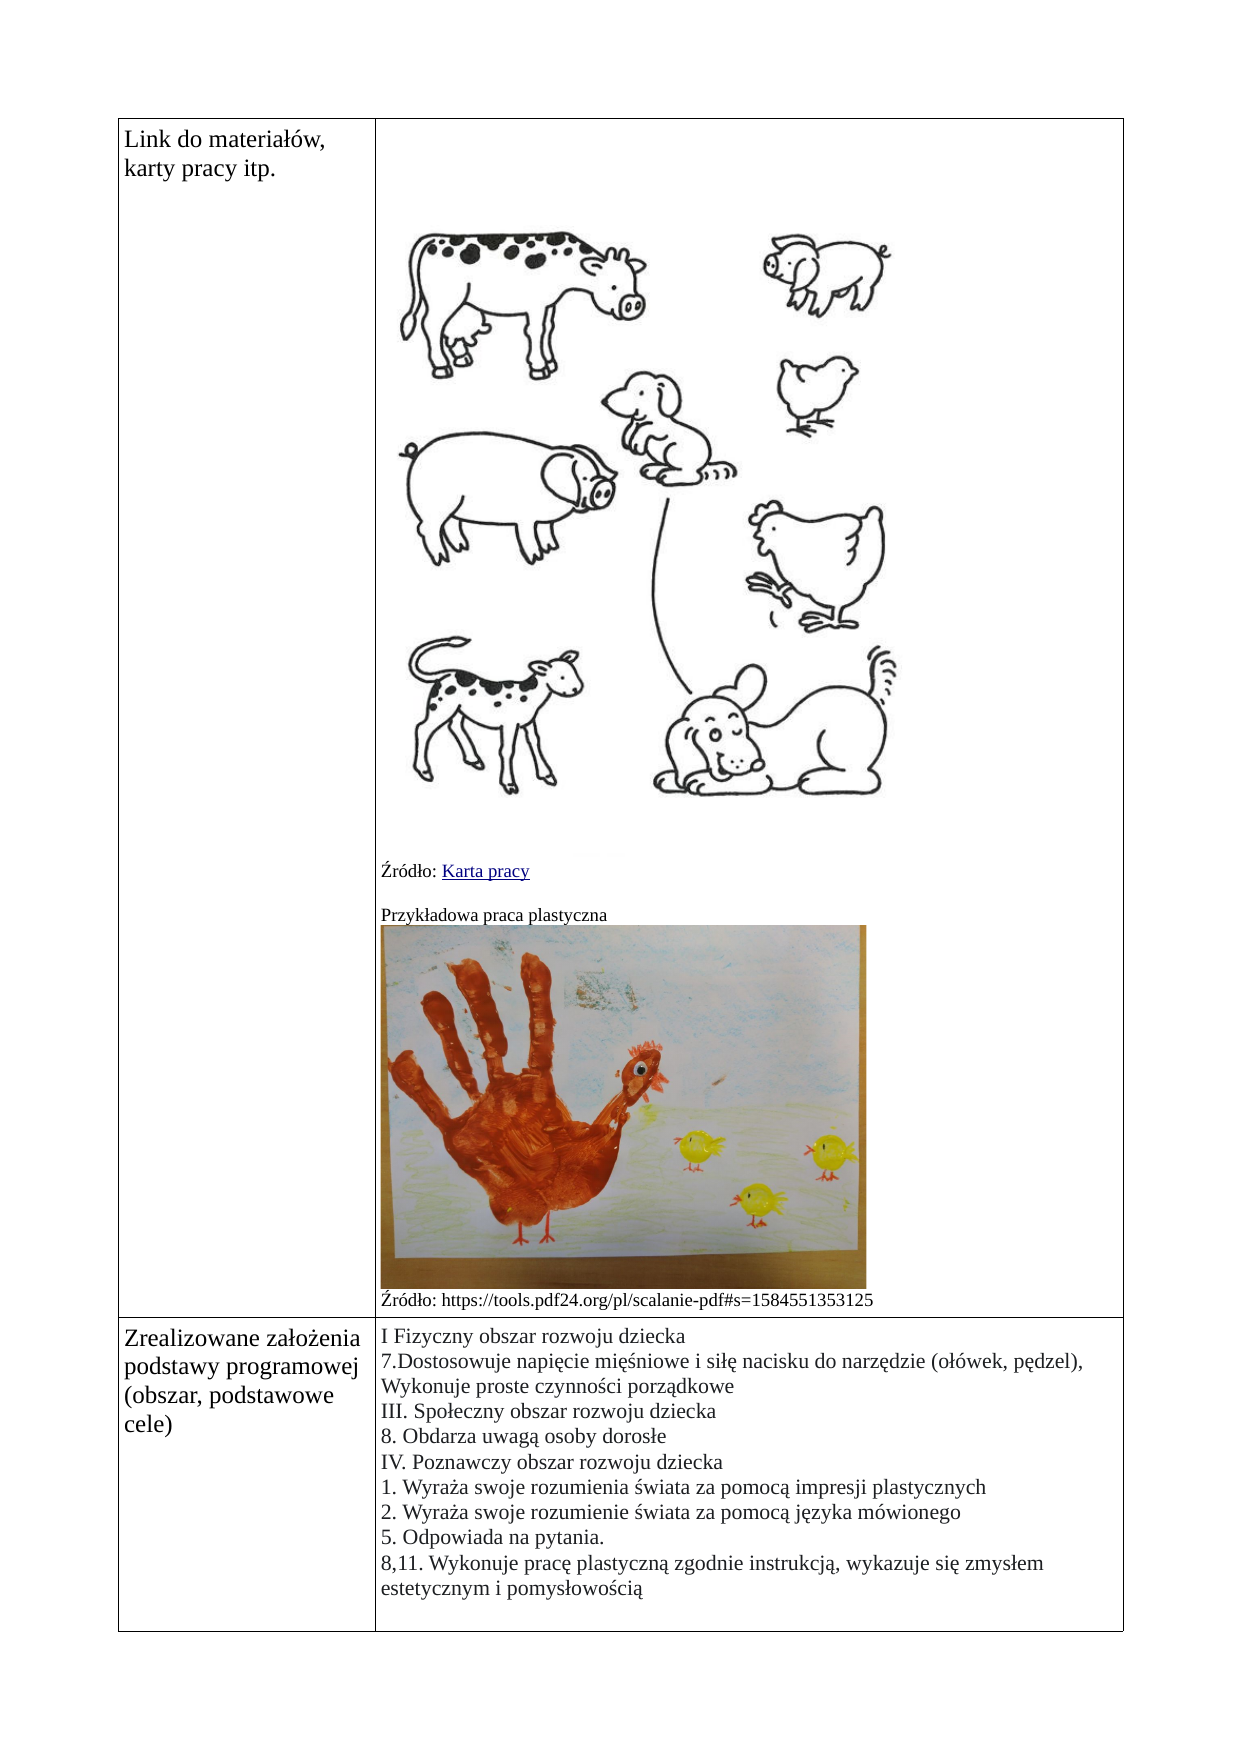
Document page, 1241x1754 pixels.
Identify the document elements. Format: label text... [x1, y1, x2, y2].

table_cell Źródło: Karta pracy Przykładowa praca plastyczna Źródło: https://tools.pdf24.org/pl/scalanie-pdf#s=1584551353125 [376, 119, 1123, 1316]
table_cell Link do materiałów, karty pracy itp. [119, 119, 375, 1316]
table_cell Zrealizowane założenia podstawy programowej (obszar, podstawowe cele) [119, 1318, 375, 1631]
table_cell I Fizyczny obszar rozwoju dziecka 7.Dostosowuje napięcie mięśniowe i siłę nacisku do narzędzie (ołówek, pędzel), Wykonuje proste czynności porządkowe III. Społeczny obszar rozwoju dziecka 8. Obdarza uwagą osoby dorosłe IV. Poznawczy obszar rozwoju dziecka 1. Wyraża swoje rozumienia świata za pomocą impresji plastycznych 2. Wyraża swoje rozumienie świata za pomocą języka mówionego 5. Odpowiada na pytania. 8,11. Wykonuje pracę plastyczną zgodnie instrukcją, wykazuje się zmysłem estetycznym i pomysłowością [376, 1318, 1123, 1631]
